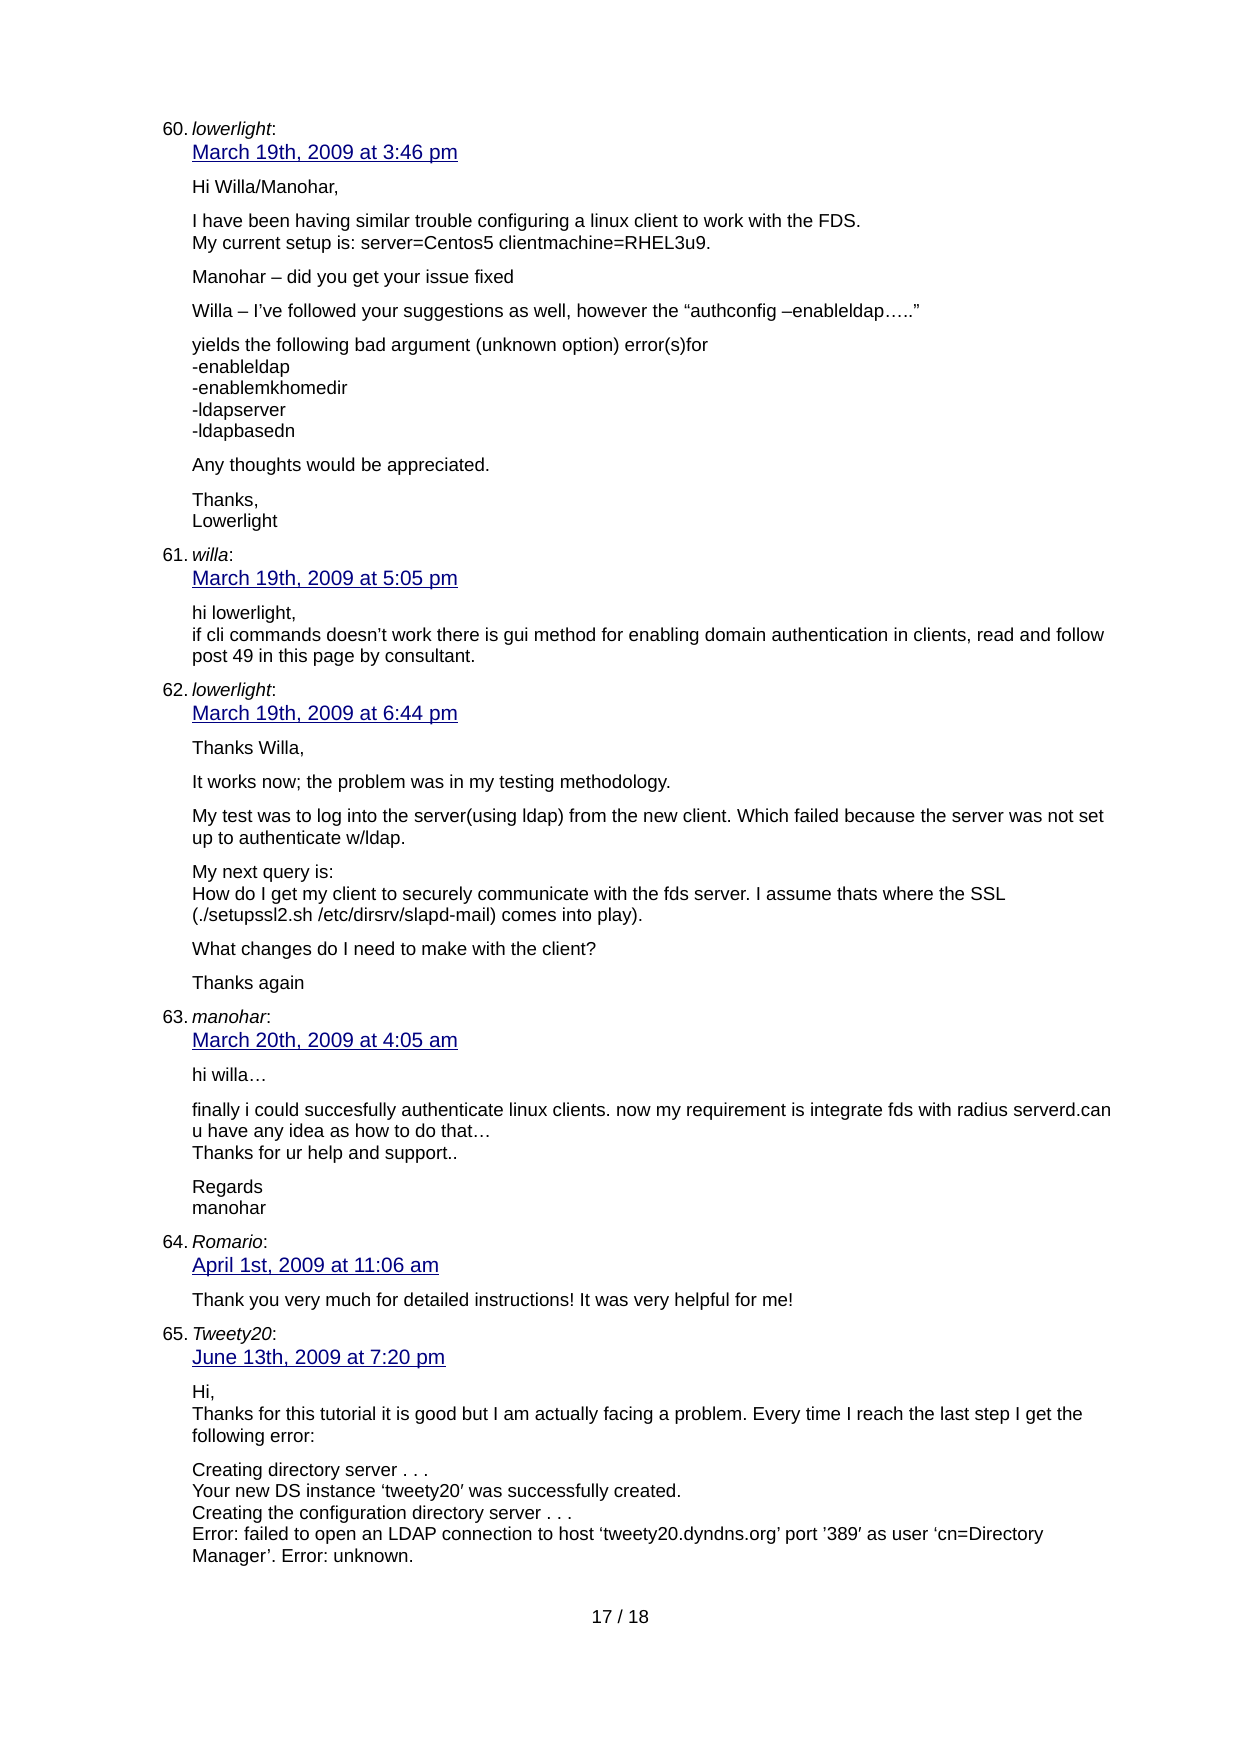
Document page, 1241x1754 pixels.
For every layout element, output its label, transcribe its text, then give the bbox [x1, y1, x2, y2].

list Willa – I’ve followed your suggestions as well, however the “authconfig –enableldap…..” [162, 300, 1122, 321]
list finally i could succesfully authenticate linux clients. now my requirement is integrate fds with radius serverd.can u have any idea as how to do that… Thanks for ur help and support.. [162, 1098, 1122, 1163]
list Thanks, Lowerlight [162, 488, 1122, 531]
list My test was to log into the server(using ldap) from the new client. Which failed because the server was not set up to authenticate w/ldap. [162, 805, 1122, 848]
list My next query is: How do I get my client to securely communicate with the fds server. I assume thats where the SSL (./setupssl2.sh /etc/dirsrv/slapd-mail) comes into play). [162, 861, 1122, 926]
list manohar: March 20th, 2009 at 4:05 am [162, 1006, 1122, 1052]
list Thank you very much for detailed instructions! It was very helpful for me! [162, 1289, 1122, 1311]
list Regards manohar [162, 1176, 1122, 1219]
list Hi Willa/Manohar, [162, 176, 1122, 198]
list It works now; the problem was in my testing methodology. [162, 771, 1122, 793]
list Any thoughts would be appreciated. [162, 454, 1122, 476]
list Creating directory server . . . Your new DS instance ‘tweety20′ was successfully created. Creating the configuration directory server . . . Error: failed to open an LDAP connection to host ‘tweety20.dyndns.org’ port ’389′ as user ‘cn=Directory Manager’. Error: unknown. [162, 1458, 1122, 1566]
list hi willa… [162, 1064, 1122, 1086]
list Thanks again [162, 972, 1122, 994]
list hi lowerlight, if cli commands doesn’t work there is gui method for enabling domain authentication in clients, read and follow post 49 in this page by consultant. [162, 602, 1122, 667]
list Thanks Willa, [162, 737, 1122, 759]
list I have been having similar trouble configuring a linux client to work with the FDS. My current setup is: server=Centos5 clientmachine=RHEL3u9. [162, 210, 1122, 253]
list willa: March 19th, 2009 at 5:05 pm [162, 544, 1122, 589]
list What changes do I need to make with the client? [162, 938, 1122, 960]
list Manohar – did you get your issue fixed [162, 266, 1122, 287]
list Hi, Thanks for this tutorial it is good but I am actually facing a problem. Every time I reach the last step I get the following error: [162, 1381, 1122, 1446]
list Tweety20: June 13th, 2009 at 7:20 pm [162, 1323, 1122, 1369]
list yields the following bad argument (unknown option) error(s)for -enableldap -enablemkhomedir -ldapserver -ldapbasedn [162, 334, 1122, 442]
list lowerlight: March 19th, 2009 at 6:44 pm [162, 679, 1122, 725]
list Romario: April 1st, 2009 at 11:06 am [162, 1231, 1122, 1277]
list lowerlight: March 19th, 2009 at 3:46 pm [162, 118, 1122, 164]
